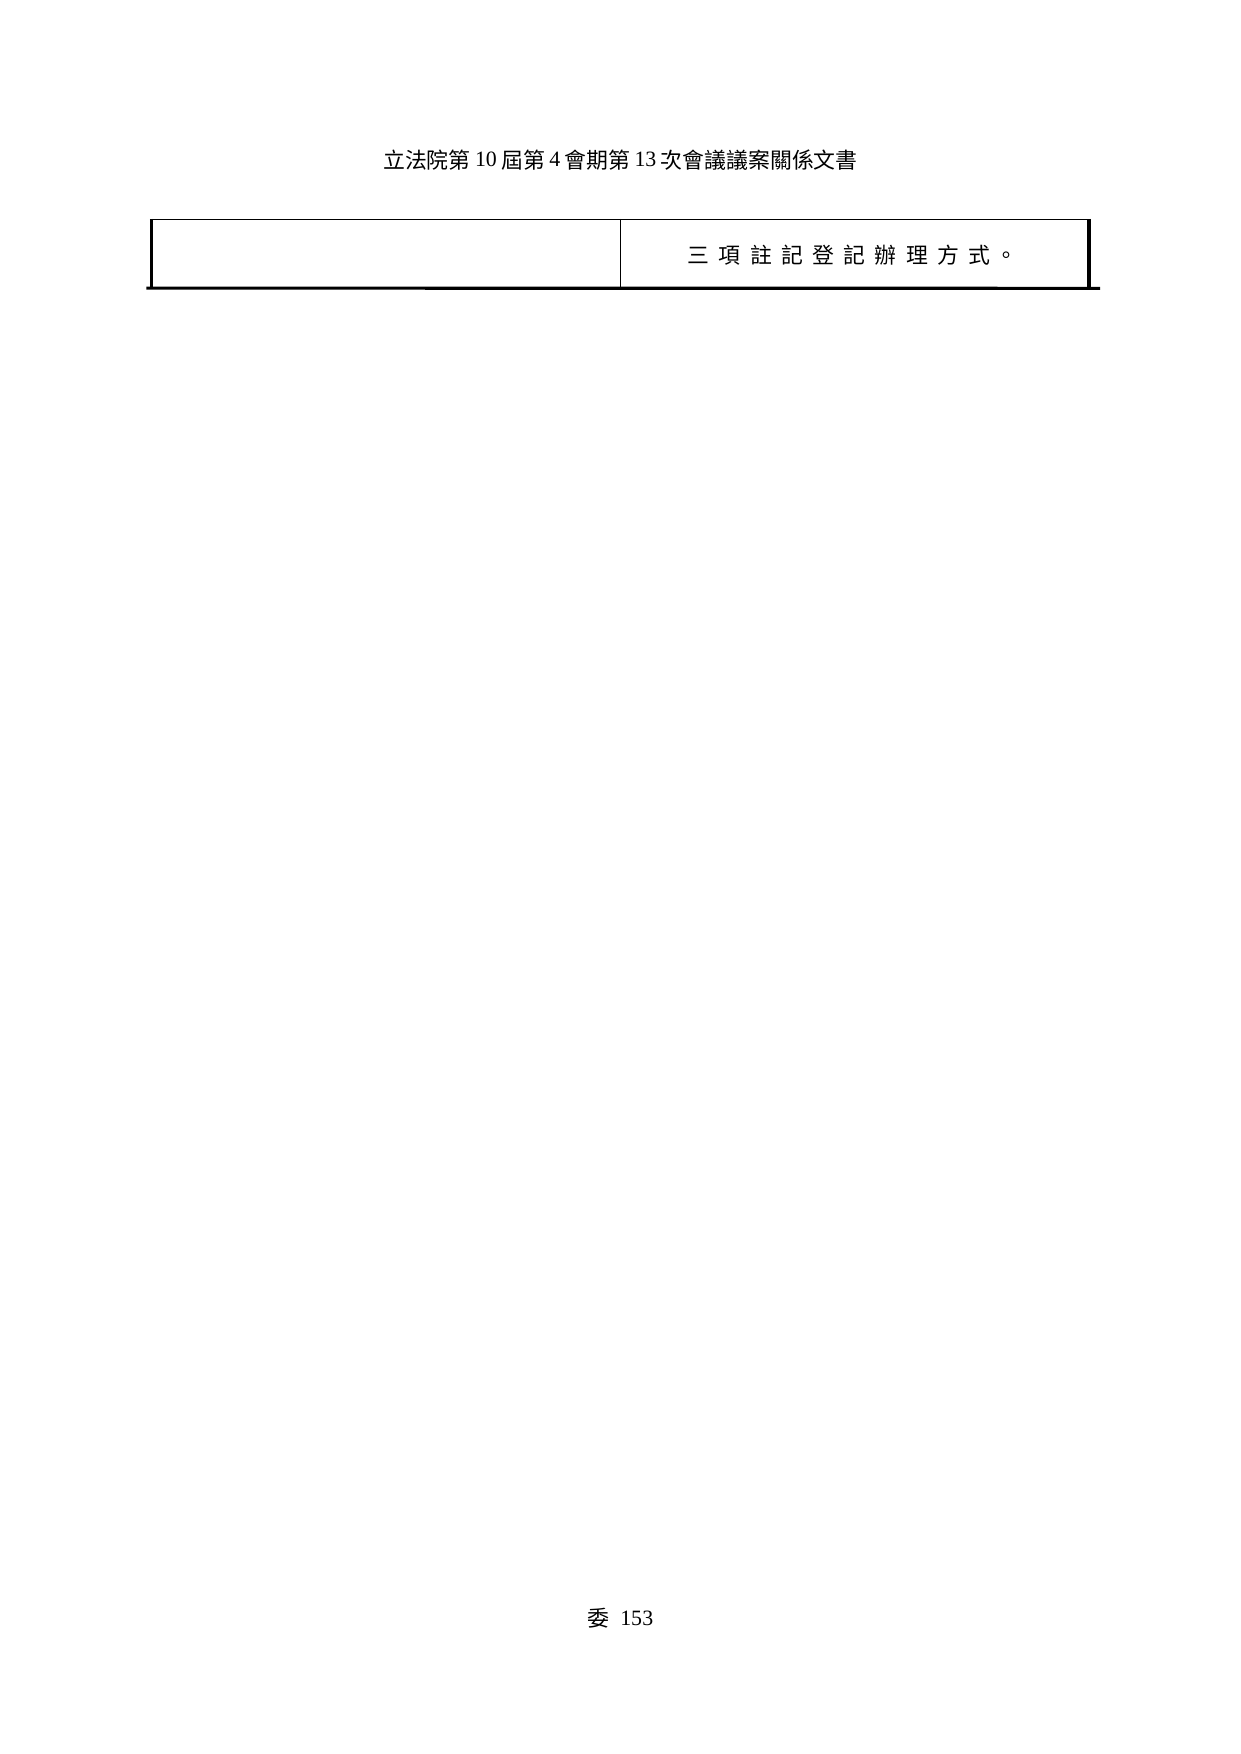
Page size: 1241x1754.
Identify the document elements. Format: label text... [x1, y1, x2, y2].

table_cell 三項註記登記辦理方式。 [621, 220, 1087, 286]
table_cell [153, 220, 620, 286]
